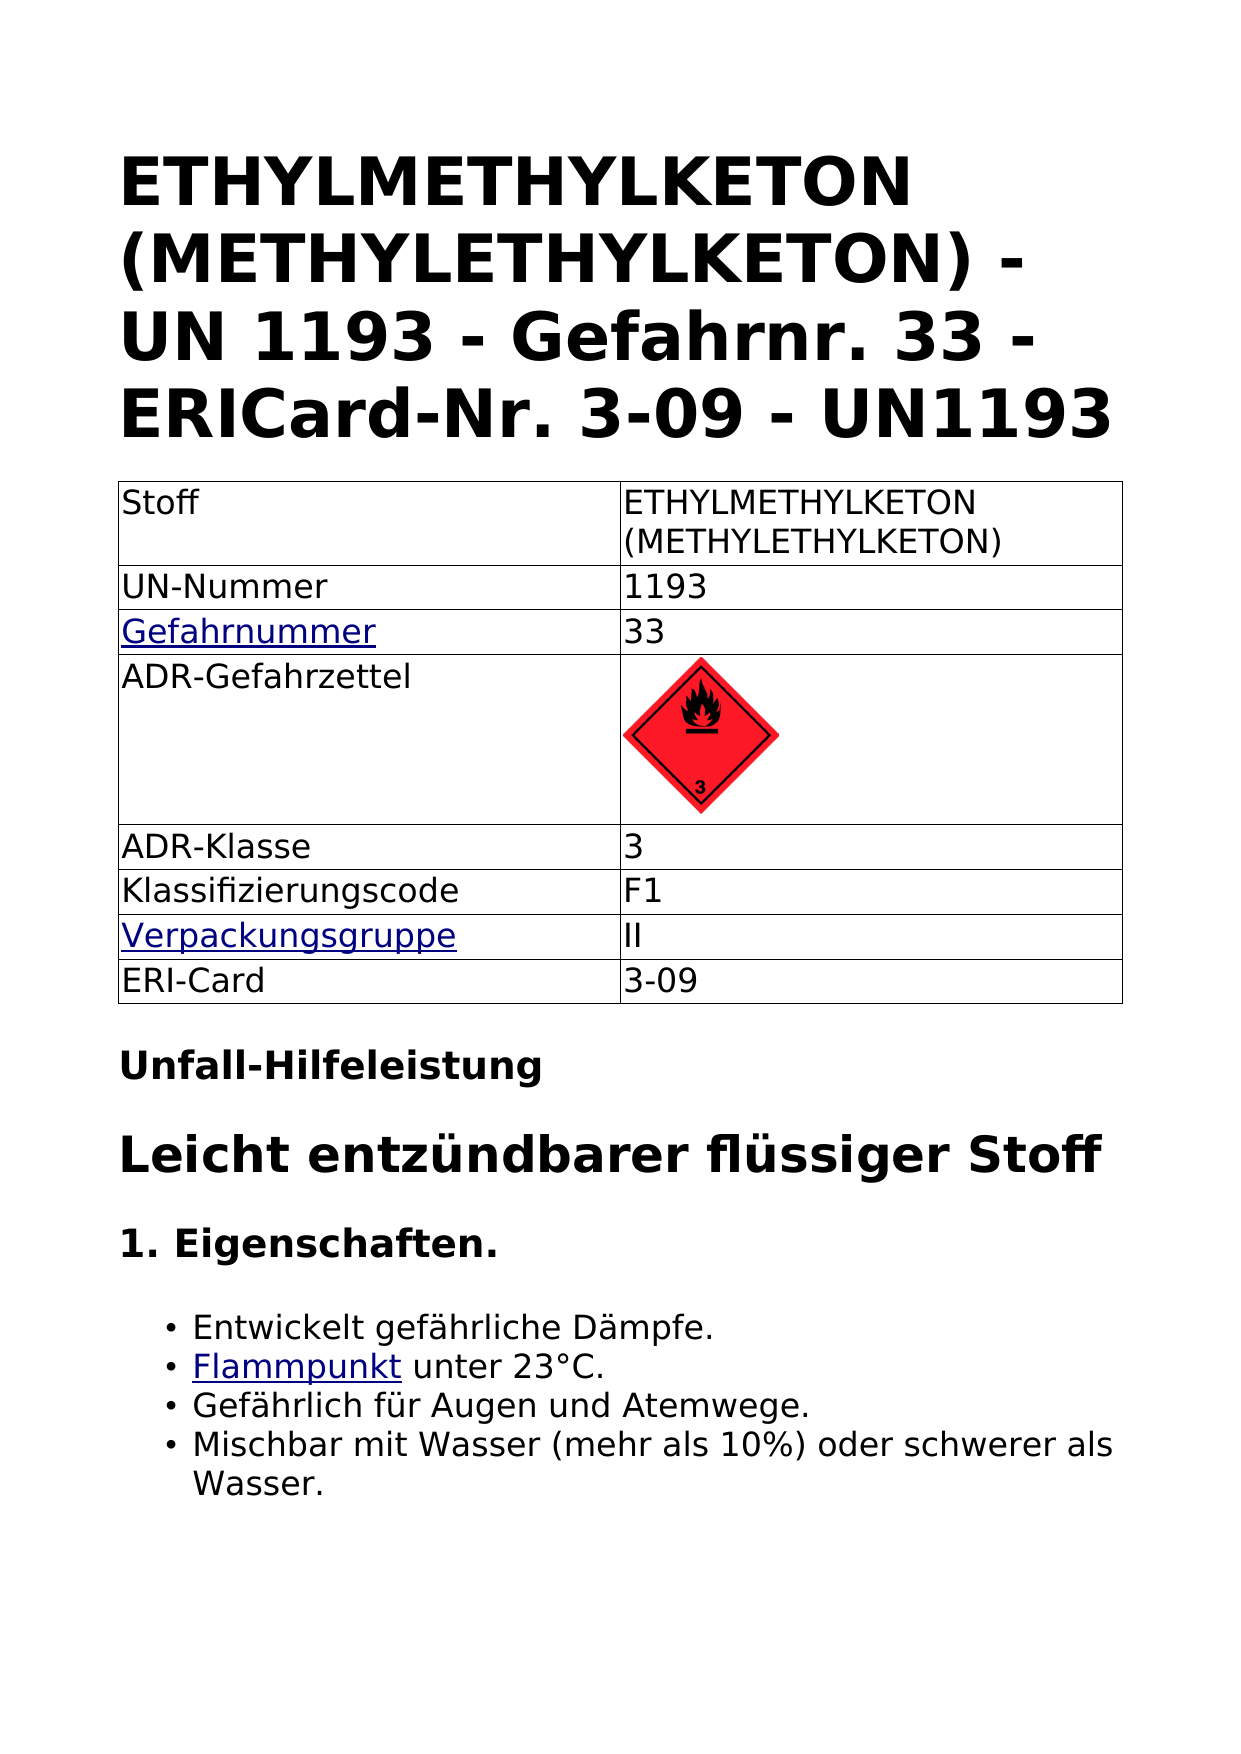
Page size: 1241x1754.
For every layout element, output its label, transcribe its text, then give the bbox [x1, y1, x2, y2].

table_cell ERI-Card [119, 960, 620, 1003]
table_header ETHYLMETHYLKETON (METHYLETHYLKETON) [621, 482, 1122, 564]
table_cell Verpackungsgruppe [119, 915, 620, 958]
table_cell ADR-Gefahrzettel [119, 655, 620, 824]
list Gefährlich für Augen und Atemwege. [177, 1387, 1122, 1425]
picture [622, 657, 780, 814]
table_cell F1 [621, 870, 1122, 914]
table_cell [621, 655, 1122, 824]
table_cell II [621, 915, 1122, 958]
table_cell Gefahrnummer [119, 610, 620, 654]
subtitle Leicht entzündbarer flüssiger Stoff [118, 1126, 1122, 1184]
table_cell Klassifizierungscode [119, 870, 620, 914]
table_cell 3-09 [621, 960, 1122, 1003]
list Flammpunkt unter 23°C. [177, 1348, 1122, 1387]
table_cell ADR-Klasse [119, 825, 620, 869]
table_cell 1193 [621, 566, 1122, 609]
subtitle Unfall-Hilfeleistung [118, 1043, 1122, 1088]
table_cell UN-Nummer [119, 566, 620, 609]
table_header Stoff [119, 482, 620, 564]
table_cell 33 [621, 610, 1122, 654]
list Entwickelt gefährliche Dämpfe. [177, 1309, 1122, 1348]
subtitle 1. Eigenschaften. [118, 1222, 1122, 1267]
table_cell 3 [621, 825, 1122, 869]
list Mischbar mit Wasser (mehr als 10%) oder schwerer als Wasser. [177, 1425, 1122, 1503]
subtitle ETHYLMETHYLKETON (METHYLETHYLKETON) - UN 1193 - Gefahrnr. 33 - ERICard-Nr. 3-09 - UN1193 [118, 143, 1122, 453]
